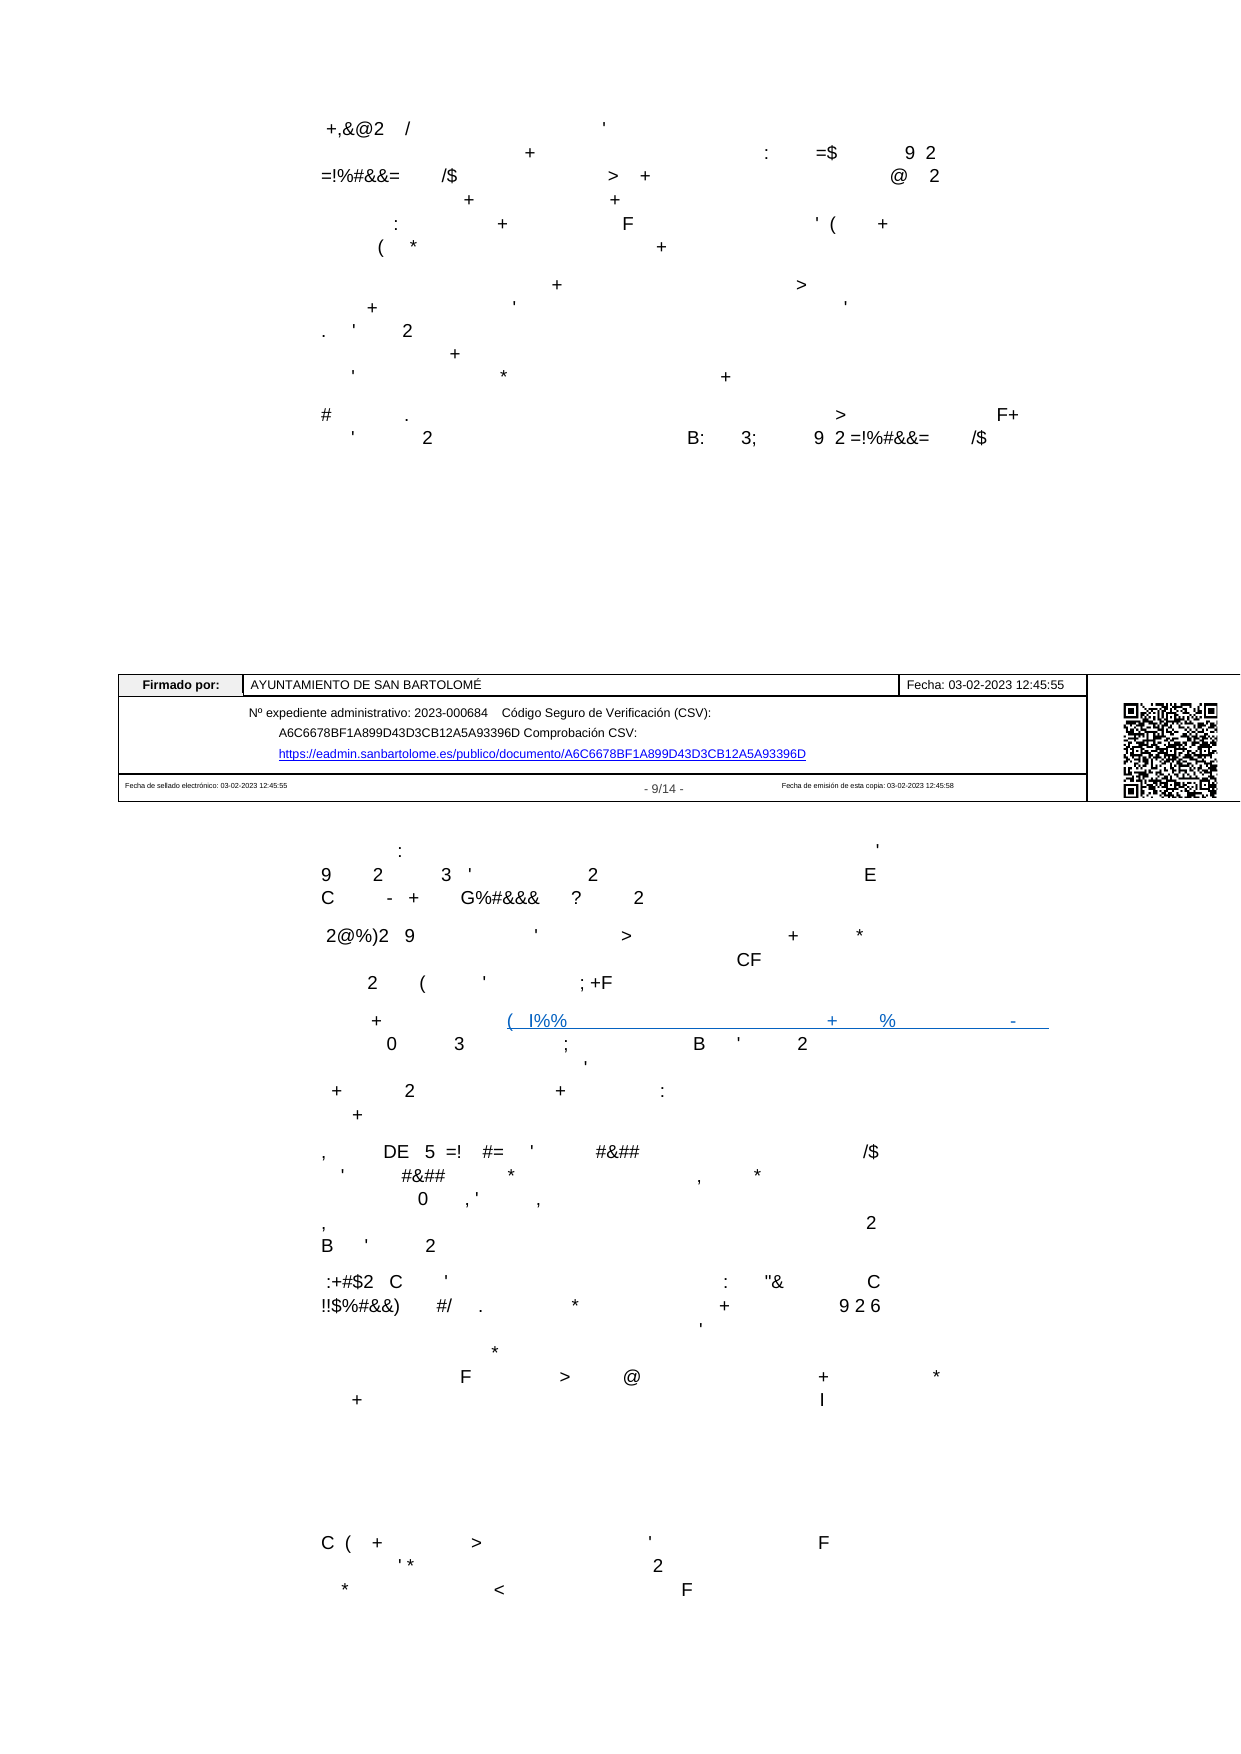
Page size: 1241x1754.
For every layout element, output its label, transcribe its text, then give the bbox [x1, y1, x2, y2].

text :+#$2 C ' : "& C [321, 1271, 1122, 1293]
text , DE 5 =! #= ' #&## /$ [321, 1141, 1122, 1163]
text !!$%#&&) #/ . * + 9 2 6 [321, 1295, 1122, 1316]
text + + [321, 189, 1122, 210]
text + [321, 1103, 1122, 1125]
text : ' 9 2 3 ' 2 E C - + G%#&&& ? 2 [321, 839, 883, 909]
text 2@%)2 9 ' > + * [321, 925, 1122, 947]
text + ( I%% + % - [321, 1009, 1122, 1031]
text + : =$ 9 2 [321, 142, 1122, 163]
text * < F [321, 1579, 1122, 1600]
text F > @ + * [321, 1365, 1122, 1387]
table_header [1088, 675, 1240, 801]
text , 2 B ' 2 [321, 1212, 882, 1256]
text * [321, 1342, 1122, 1363]
text + 2 + : [321, 1080, 1122, 1102]
text ' * 2 [321, 1555, 1122, 1577]
table_header Firmado por: [119, 675, 242, 693]
text ' 2 B: 3; 9 2 =!%#&&= /$ [321, 427, 1122, 449]
text ' #&## * , * [321, 1164, 1122, 1186]
text # . > F+ [321, 404, 1122, 425]
text CF [321, 948, 1122, 970]
text : + F ' ( + [321, 212, 1122, 234]
text + ' ' . ' 2 [321, 297, 887, 341]
text ' [321, 1318, 1122, 1340]
table_header AYUNTAMIENTO DE SAN BARTOLOMÉ [244, 675, 898, 695]
text + > [321, 273, 1122, 295]
table_header Fecha: 03-02-2023 12:45:55 [900, 675, 1086, 695]
text 0 3 ; B ' 2 [321, 1033, 1122, 1055]
table_cell Fecha de sellado electrónico: 03-02-2023 12:45:55 - 9/14 - Fecha de emisión de esta copia: 03-02-2023 12:45:58 [119, 775, 1086, 801]
text =!%#&&= /$ > + @ 2 [321, 165, 1122, 187]
text 2 ( ' ; +F [321, 972, 1122, 993]
text + [321, 342, 1122, 364]
text 0 , ' , [321, 1188, 1122, 1210]
text ' * + [321, 366, 1122, 388]
text + I [321, 1389, 1122, 1411]
text C ( + > ' F [321, 1532, 1122, 1553]
text ' [321, 1056, 1122, 1078]
text +,&@2 / ' [321, 118, 1122, 140]
table_cell Nº expediente administrativo: 2023-000684 Código Seguro de Verificación (CSV): A6C6678BF1A899D43D3CB12A5A93396D Comprobación CSV: https://eadmin.sanbartolome.es/publico/documento/A6C6678BF1A899D43D3CB12A5A93396D [119, 697, 1086, 773]
text ( * + [321, 236, 1122, 257]
